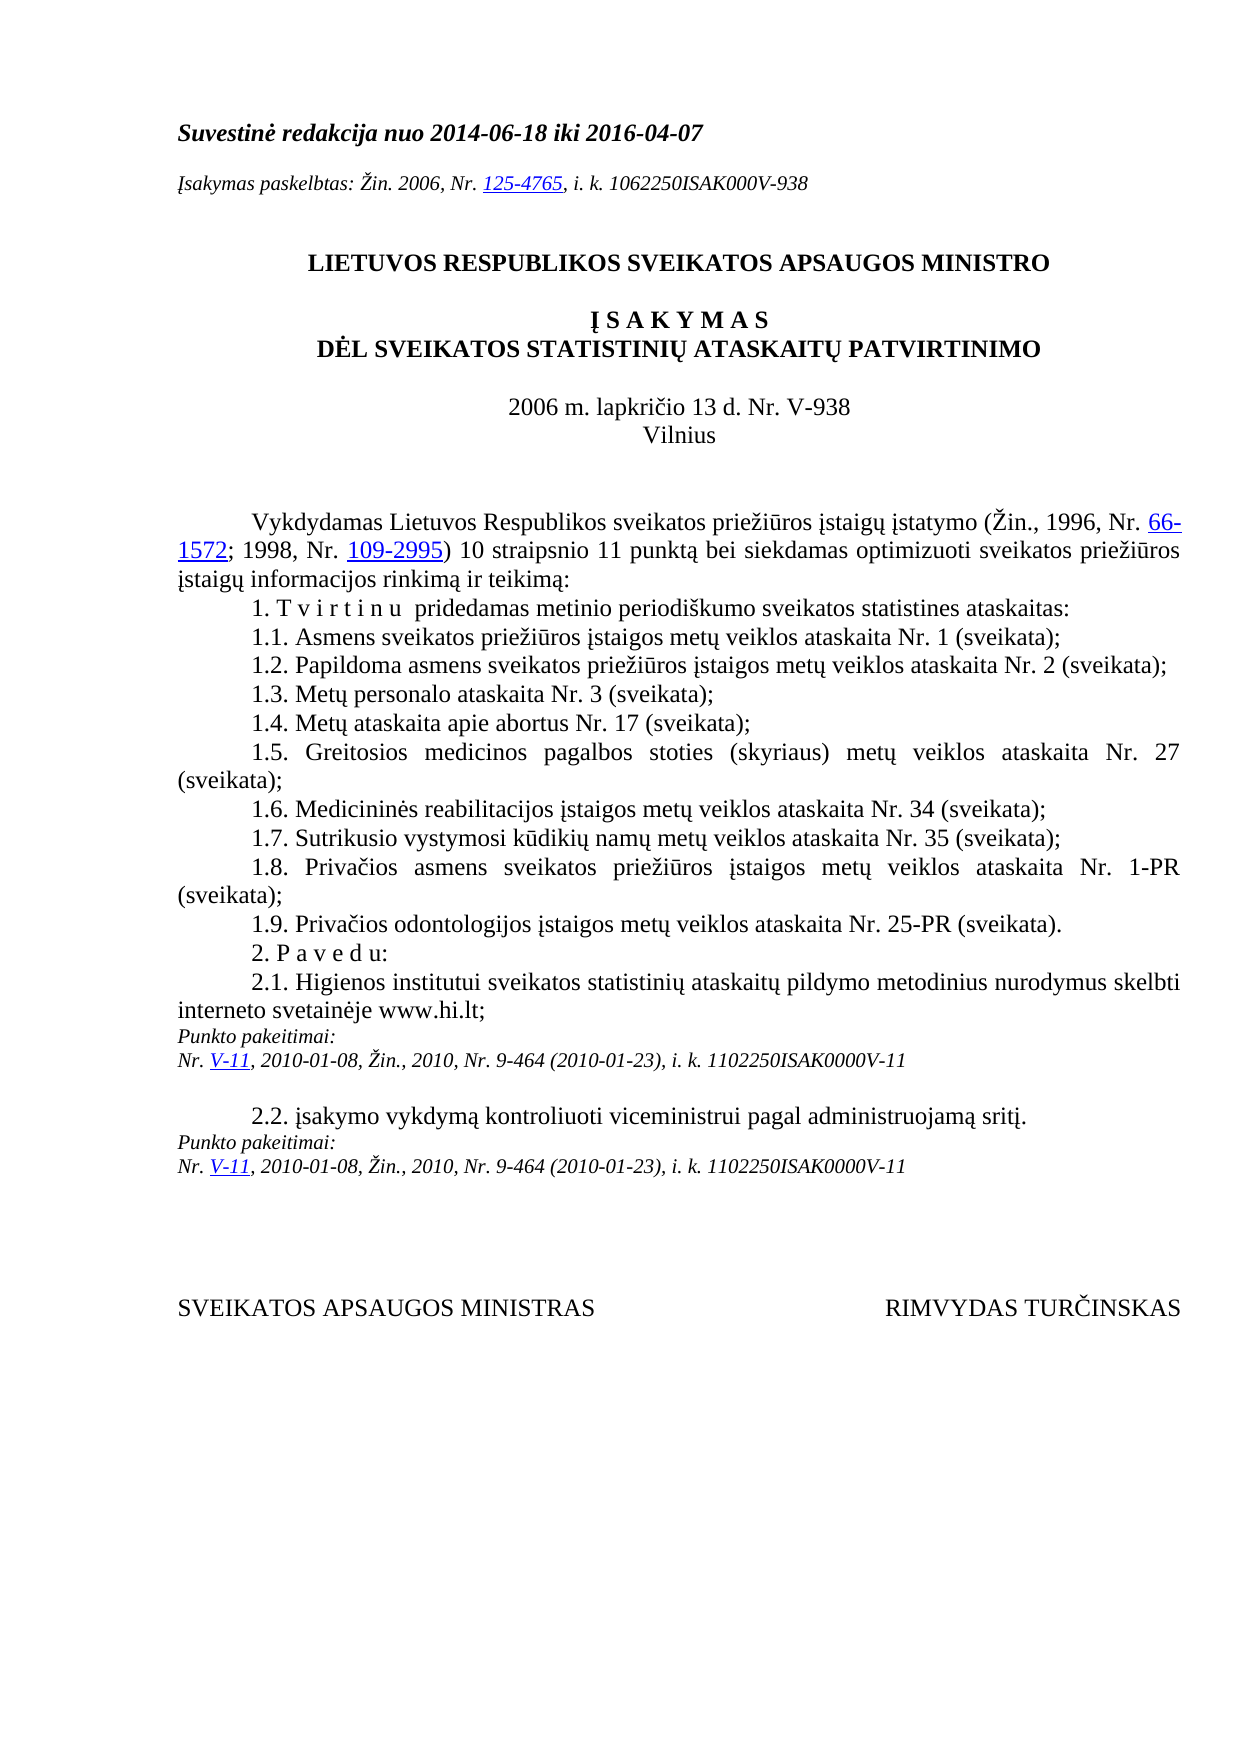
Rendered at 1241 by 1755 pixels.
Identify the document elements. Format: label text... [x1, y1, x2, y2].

text 1. Tvirtinu pridedamas metinio periodiškumo sveikatos statistines ataskaitas: [177, 593, 1181, 622]
text Punkto pakeitimai: [177, 1130, 1181, 1154]
text 1.9. Privačios odontologijos įstaigos metų veiklos ataskaita Nr. 25-PR (sveikata). [177, 909, 1181, 938]
text Vykdydamas Lietuvos Respublikos sveikatos priežiūros įstaigų įstatymo (Žin., 1996, Nr. 66-1572; 1998, Nr. 109-2995) 10 straipsnio 11 punktą bei siekdamas optimizuoti sveikatos priežiūros įstaigų informacijos rinkimą ir teikimą: [177, 507, 1181, 593]
text 1.6. Medicininės reabilitacijos įstaigos metų veiklos ataskaita Nr. 34 (sveikata); [177, 794, 1181, 823]
text 2.2. įsakymo vykdymą kontroliuoti viceministrui pagal administruojamą sritį. [177, 1101, 1181, 1130]
text Nr. V-11, 2010-01-08, Žin., 2010, Nr. 9-464 (2010-01-23), i. k. 1102250ISAK0000V-11 [177, 1048, 1181, 1072]
text 1.1. Asmens sveikatos priežiūros įstaigos metų veiklos ataskaita Nr. 1 (sveikata); [177, 622, 1181, 650]
text 2006 m. lapkričio 13 d. Nr. V-938 [177, 392, 1181, 420]
text Vilnius [177, 420, 1181, 449]
text Punkto pakeitimai: [177, 1024, 1181, 1048]
text 2. Pavedu: [177, 938, 1181, 967]
text 1.3. Metų personalo ataskaita Nr. 3 (sveikata); [177, 679, 1181, 708]
text LIETUVOS RESPUBLIKOS SVEIKATOS APSAUGOS MINISTRO [177, 248, 1181, 277]
text 1.8. Privačios asmens sveikatos priežiūros įstaigos metų veiklos ataskaita Nr. 1-PR (sveikata); [177, 852, 1181, 909]
text 2.1. Higienos institutui sveikatos statistinių ataskaitų pildymo metodinius nurodymus skelbti interneto svetainėje www.hi.lt; [177, 967, 1181, 1024]
text Suvestinė redakcija nuo 2014-06-18 iki 2016-04-07 [177, 118, 1181, 147]
text 1.4. Metų ataskaita apie abortus Nr. 17 (sveikata); [177, 708, 1181, 737]
text Nr. V-11, 2010-01-08, Žin., 2010, Nr. 9-464 (2010-01-23), i. k. 1102250ISAK0000V-11 [177, 1154, 1181, 1178]
text 1.7. Sutrikusio vystymosi kūdikių namų metų veiklos ataskaita Nr. 35 (sveikata); [177, 823, 1181, 852]
text SVEIKATOS APSAUGOS MINISTRAS RIMVYDAS TURČINSKAS [177, 1293, 1181, 1322]
text DĖL SVEIKATOS STATISTINIŲ ATASKAITŲ PATVIRTINIMO [177, 334, 1181, 363]
text 1.2. Papildoma asmens sveikatos priežiūros įstaigos metų veiklos ataskaita Nr. 2 (sveikata); [177, 650, 1181, 679]
text Į S A K Y M A S [177, 305, 1181, 334]
text Įsakymas paskelbtas: Žin. 2006, Nr. 125-4765, i. k. 1062250ISAK000V-938 [177, 171, 1181, 195]
text 1.5. Greitosios medicinos pagalbos stoties (skyriaus) metų veiklos ataskaita Nr. 27 (sveikata); [177, 737, 1181, 794]
